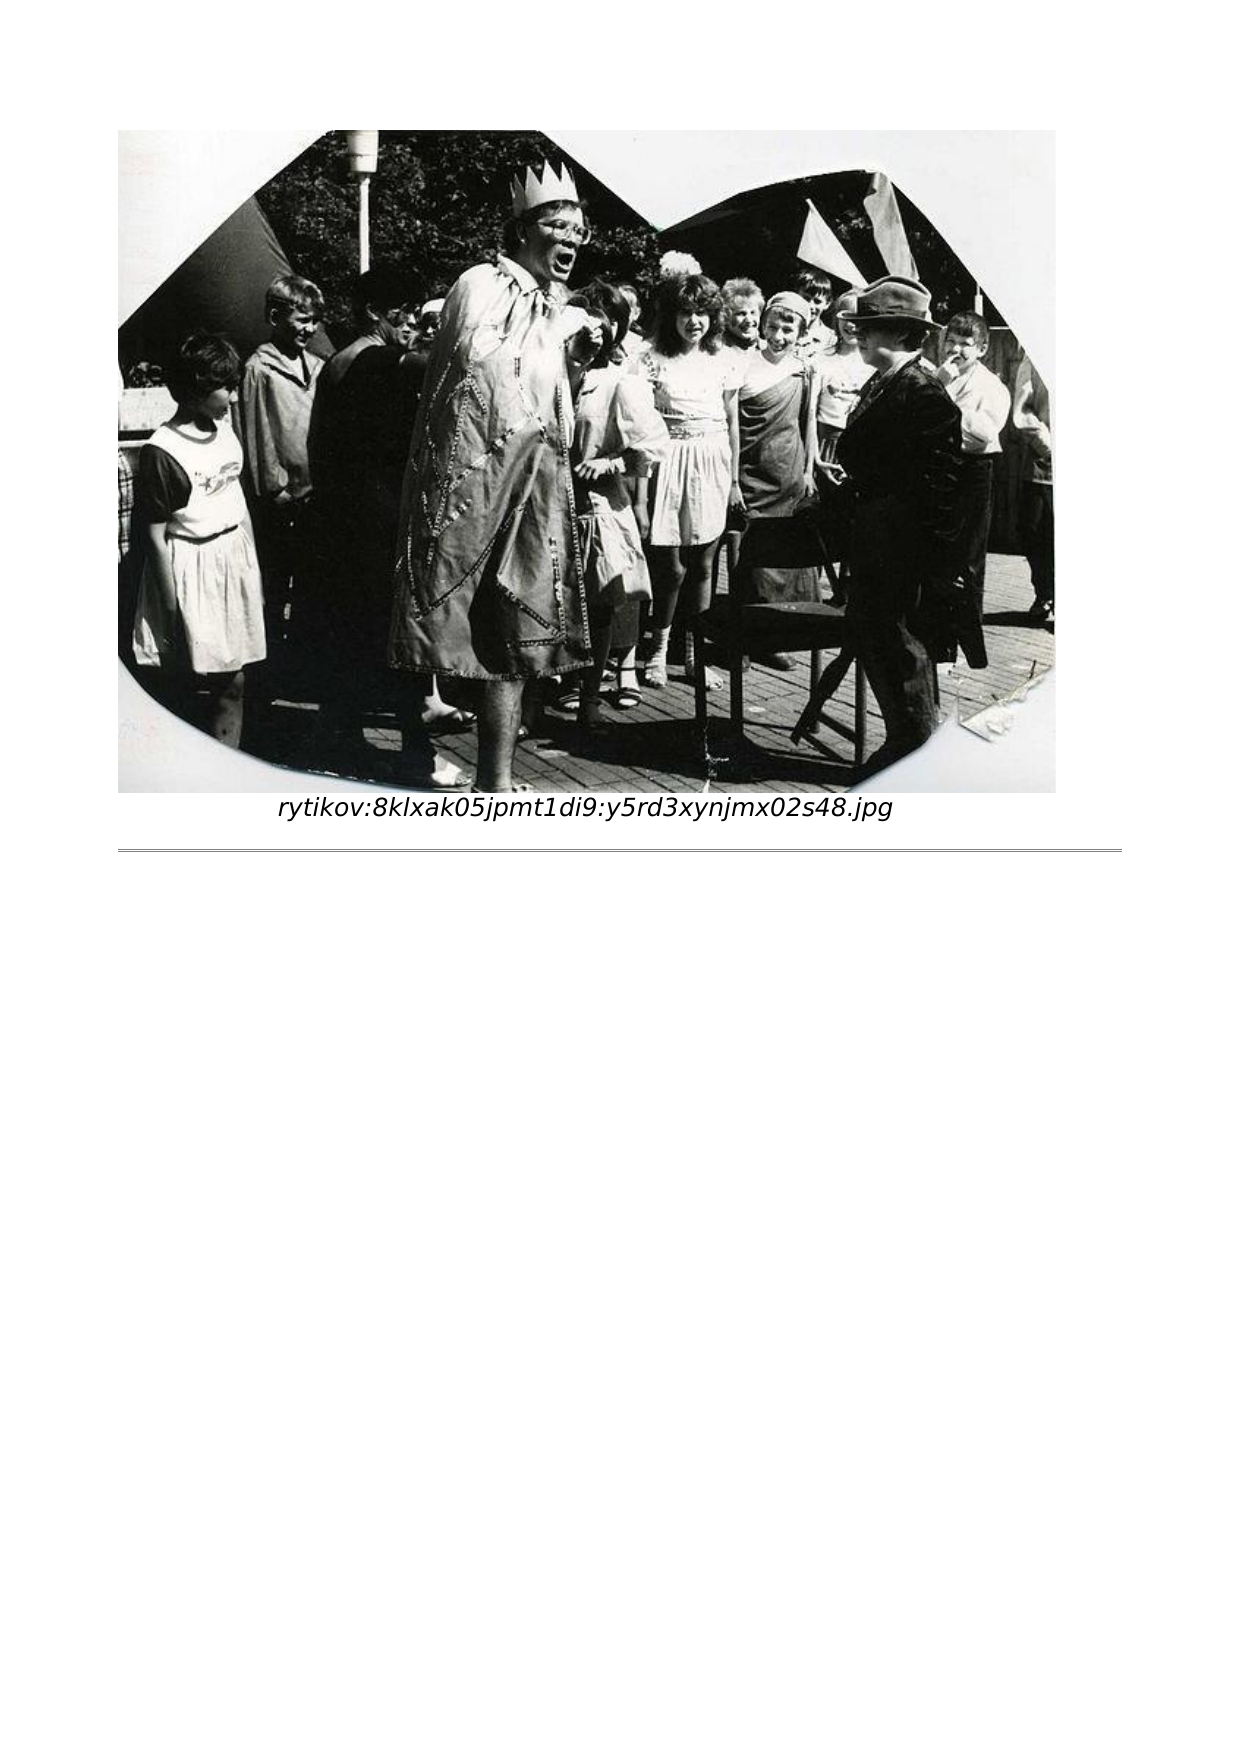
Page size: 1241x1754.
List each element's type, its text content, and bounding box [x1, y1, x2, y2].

picture [118, 130, 1056, 793]
text rytikov:8klxak05jpmt1di9:y5rd3xynjmx02s48.jpg [118, 793, 1056, 822]
